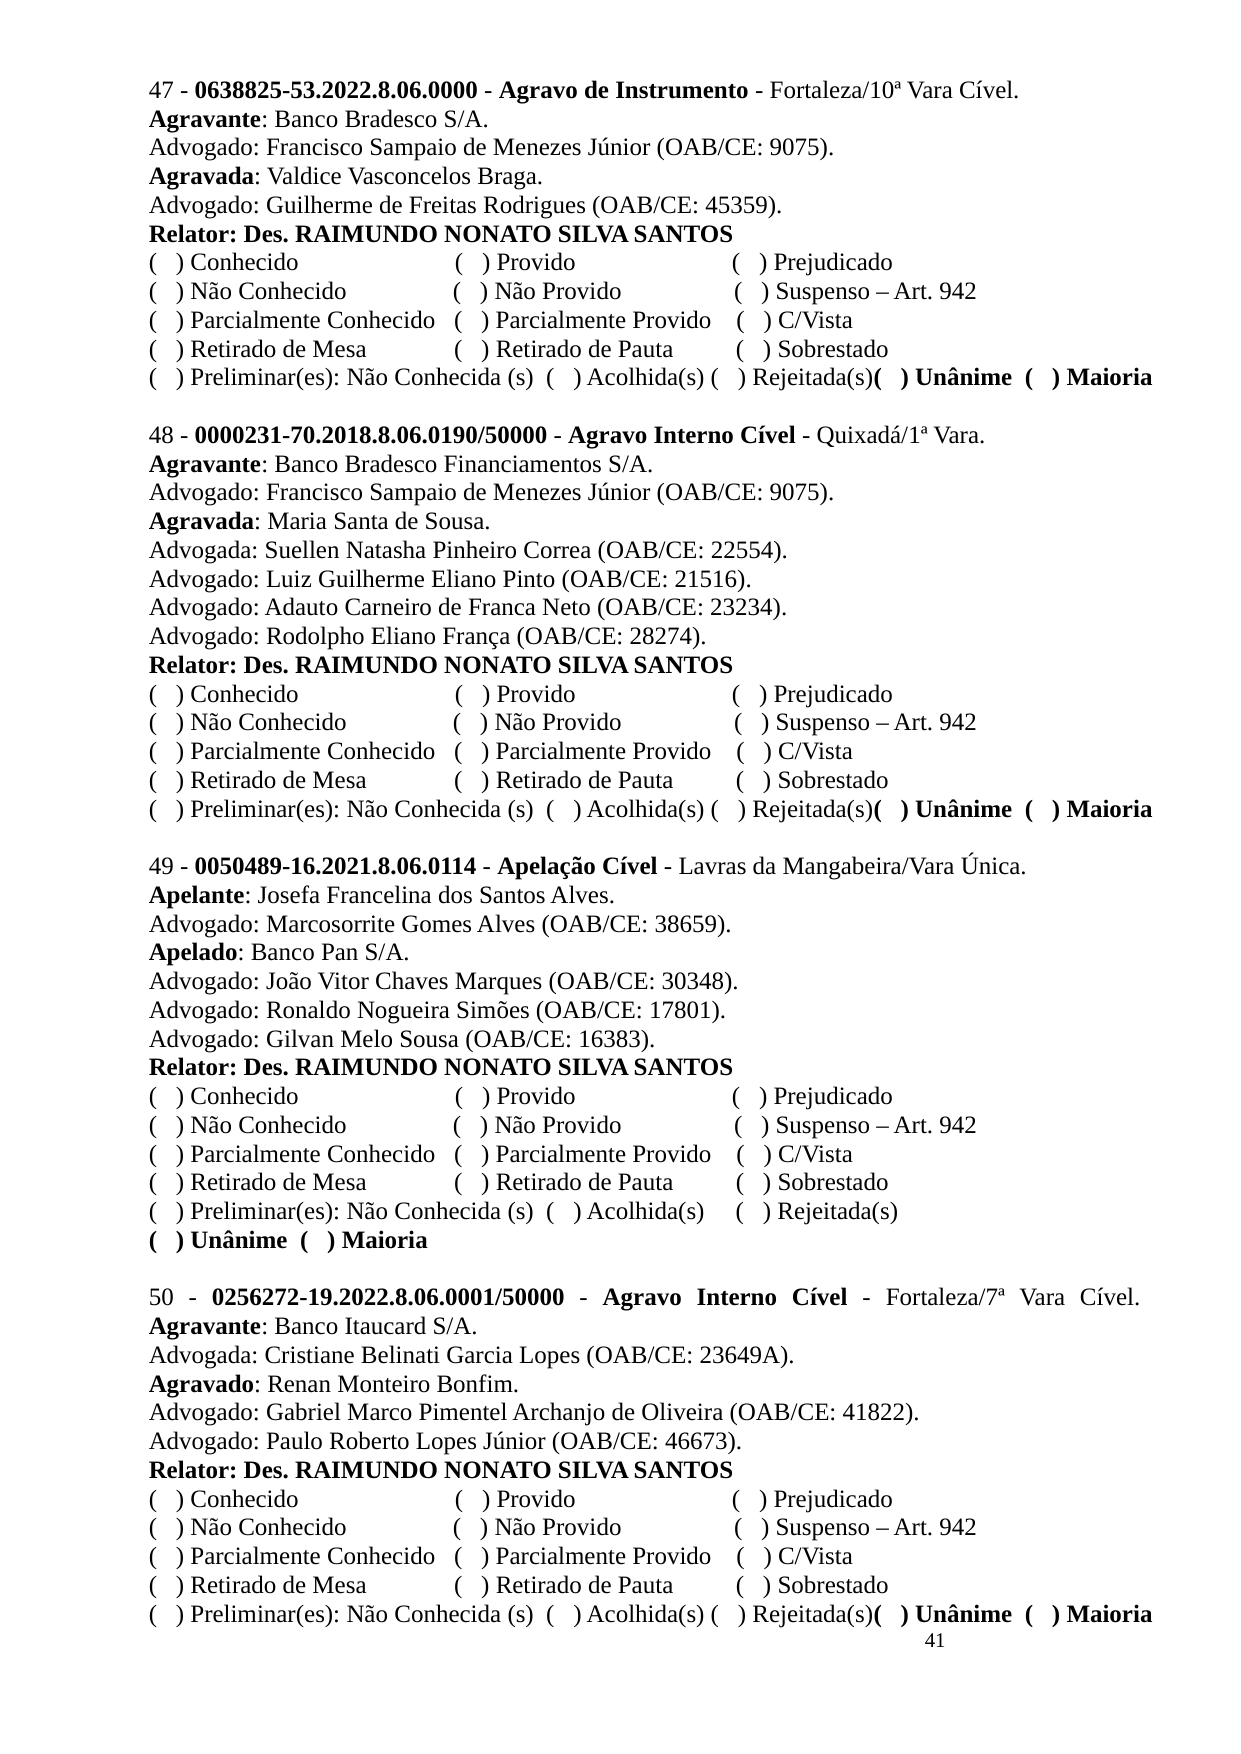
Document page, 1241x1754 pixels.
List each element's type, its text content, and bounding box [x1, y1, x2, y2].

text ( ) Conhecido ( ) Provido ( ) Prejudicado [148, 679, 1141, 707]
text 49 - 0050489-16.2021.8.06.0114 - Apelação Cível - Lavras da Mangabeira/Vara Única. [148, 851, 1141, 880]
text 47 - 0638825-53.2022.8.06.0000 - Agravo de Instrumento - Fortaleza/10ª Vara Cível. [148, 75, 1141, 104]
text ( ) Parcialmente Conhecido ( ) Parcialmente Provido ( ) C/Vista [148, 736, 1158, 765]
text ( ) Parcialmente Conhecido ( ) Parcialmente Provido ( ) C/Vista [148, 305, 1158, 334]
text ( ) Conhecido ( ) Provido ( ) Prejudicado [148, 1081, 1141, 1110]
text Relator: Des. RAIMUNDO NONATO SILVA SANTOS [148, 219, 1141, 247]
text Relator: Des. RAIMUNDO NONATO SILVA SANTOS [148, 1052, 1141, 1081]
text Agravante: Banco Bradesco Financiamentos S/A. [148, 449, 1141, 477]
text ( ) Retirado de Mesa ( ) Retirado de Pauta ( ) Sobrestado [148, 765, 1158, 794]
text ( ) Preliminar(es): Não Conhecida (s) ( ) Acolhida(s) ( ) Rejeitada(s) [148, 1196, 1158, 1225]
text Agravado: Renan Monteiro Bonfim. [148, 1369, 1141, 1397]
text Relator: Des. RAIMUNDO NONATO SILVA SANTOS [148, 1455, 1141, 1484]
text Advogada: Cristiane Belinati Garcia Lopes (OAB/CE: 23649A). [148, 1340, 1141, 1369]
text Agravada: Maria Santa de Sousa. [148, 506, 1141, 535]
text ( ) Preliminar(es): Não Conhecida (s) ( ) Acolhida(s) ( ) Rejeitada(s)( ) Unânime ( ) Maioria [148, 362, 1158, 391]
text ( ) Preliminar(es): Não Conhecida (s) ( ) Acolhida(s) ( ) Rejeitada(s)( ) Unânime ( ) Maioria [148, 1599, 1158, 1627]
text ( ) Preliminar(es): Não Conhecida (s) ( ) Acolhida(s) ( ) Rejeitada(s)( ) Unânime ( ) Maioria [148, 794, 1158, 822]
text ( ) Conhecido ( ) Provido ( ) Prejudicado [148, 1484, 1141, 1512]
text Agravante: Banco Bradesco S/A. [148, 104, 1141, 132]
text Advogado: Gabriel Marco Pimentel Archanjo de Oliveira (OAB/CE: 41822). [148, 1397, 1141, 1426]
text Advogado: Adauto Carneiro de Franca Neto (OAB/CE: 23234). [148, 592, 1141, 621]
text ( ) Parcialmente Conhecido ( ) Parcialmente Provido ( ) C/Vista [148, 1541, 1158, 1570]
text Advogado: João Vitor Chaves Marques (OAB/CE: 30348). [148, 966, 1141, 995]
text Advogado: Ronaldo Nogueira Simões (OAB/CE: 17801). [148, 995, 1141, 1024]
text ( ) Não Conhecido ( ) Não Provido ( ) Suspenso – Art. 942 [148, 1512, 1158, 1541]
text ( ) Retirado de Mesa ( ) Retirado de Pauta ( ) Sobrestado [148, 1167, 1158, 1196]
text Apelante: Josefa Francelina dos Santos Alves. [148, 880, 1141, 909]
text Relator: Des. RAIMUNDO NONATO SILVA SANTOS [148, 650, 1141, 679]
text ( ) Não Conhecido ( ) Não Provido ( ) Suspenso – Art. 942 [148, 276, 1158, 305]
text Advogado: Marcosorrite Gomes Alves (OAB/CE: 38659). [148, 909, 1141, 937]
text Advogado: Francisco Sampaio de Menezes Júnior (OAB/CE: 9075). [148, 132, 1141, 161]
text Advogada: Suellen Natasha Pinheiro Correa (OAB/CE: 22554). [148, 535, 1141, 564]
text 48 - 0000231-70.2018.8.06.0190/50000 - Agravo Interno Cível - Quixadá/1ª Vara. [148, 420, 1141, 449]
text ( ) Retirado de Mesa ( ) Retirado de Pauta ( ) Sobrestado [148, 334, 1158, 362]
text Advogado: Guilherme de Freitas Rodrigues (OAB/CE: 45359). [148, 190, 1141, 219]
text Advogado: Paulo Roberto Lopes Júnior (OAB/CE: 46673). [148, 1426, 1141, 1455]
text Advogado: Luiz Guilherme Eliano Pinto (OAB/CE: 21516). [148, 564, 1141, 592]
text ( ) Parcialmente Conhecido ( ) Parcialmente Provido ( ) C/Vista [148, 1139, 1158, 1167]
text ( ) Não Conhecido ( ) Não Provido ( ) Suspenso – Art. 942 [148, 707, 1158, 736]
text ( ) Unânime ( ) Maioria [148, 1225, 1158, 1254]
text ( ) Não Conhecido ( ) Não Provido ( ) Suspenso – Art. 942 [148, 1110, 1158, 1139]
text Advogado: Rodolpho Eliano França (OAB/CE: 28274). [148, 621, 1141, 650]
text Advogado: Gilvan Melo Sousa (OAB/CE: 16383). [148, 1024, 1141, 1052]
text 50 - 0256272-19.2022.8.06.0001/50000 - Agravo Interno Cível - Fortaleza/7ª Vara Cível. Agravante: Banco Itaucard S/A. [148, 1282, 1141, 1340]
text ( ) Conhecido ( ) Provido ( ) Prejudicado [148, 247, 1141, 276]
text Agravada: Valdice Vasconcelos Braga. [148, 161, 1141, 190]
text Advogado: Francisco Sampaio de Menezes Júnior (OAB/CE: 9075). [148, 477, 1141, 506]
text Apelado: Banco Pan S/A. [148, 937, 1141, 966]
text ( ) Retirado de Mesa ( ) Retirado de Pauta ( ) Sobrestado [148, 1570, 1158, 1599]
